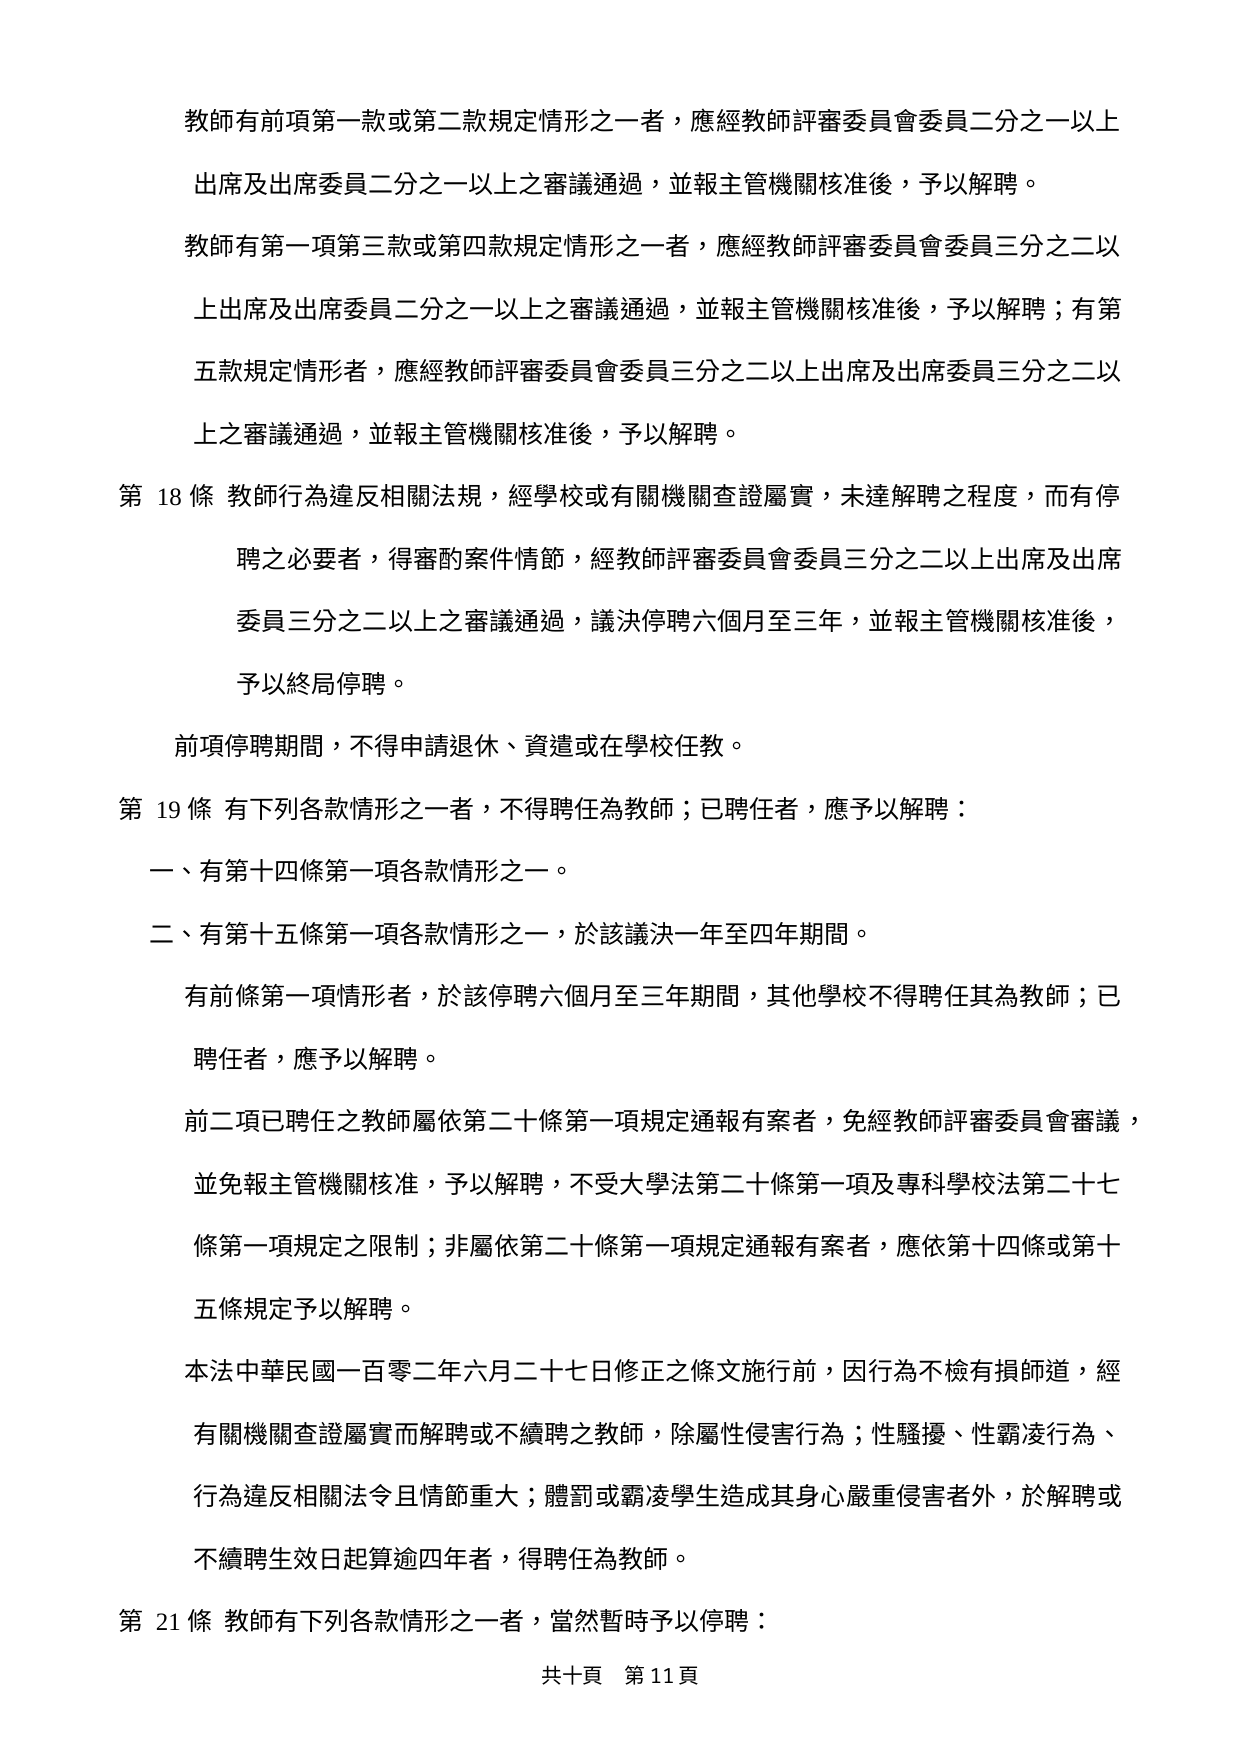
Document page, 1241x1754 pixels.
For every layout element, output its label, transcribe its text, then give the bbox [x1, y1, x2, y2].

text 有前條第一項情形者，於該停聘六個月至三年期間，其他學校不得聘任其為教師；已聘任者，應予以解聘。 [118, 953, 1122, 1078]
text 本法中華民國一百零二年六月二十七日修正之條文施行前，因行為不檢有損師道，經有關機關查證屬實而解聘或不續聘之教師，除屬性侵害行為；性騷擾、性霸凌行為、行為違反相關法令且情節重大；體罰或霸凌學生造成其身心嚴重侵害者外，於解聘或不續聘生效日起算逾四年者，得聘任為教師。 [118, 1328, 1122, 1578]
text 第 18 條 教師行為違反相關法規，經學校或有關機關查證屬實，未達解聘之程度，而有停聘之必要者，得審酌案件情節，經教師評審委員會委員三分之二以上出席及出席委員三分之二以上之審議通過，議決停聘六個月至三年，並報主管機關核准後，予以終局停聘。 [118, 453, 1122, 703]
text 二、有第十五條第一項各款情形之一，於該議決一年至四年期間。 [118, 891, 1122, 953]
text 教師有第一項第三款或第四款規定情形之一者，應經教師評審委員會委員三分之二以上出席及出席委員二分之一以上之審議通過，並報主管機關核准後，予以解聘；有第五款規定情形者，應經教師評審委員會委員三分之二以上出席及出席委員三分之二以上之審議通過，並報主管機關核准後，予以解聘。 [118, 203, 1122, 453]
text 前項停聘期間，不得申請退休、資遣或在學校任教。 [118, 703, 1122, 766]
text 教師有前項第一款或第二款規定情形之一者，應經教師評審委員會委員二分之一以上出席及出席委員二分之一以上之審議通過，並報主管機關核准後，予以解聘。 [118, 78, 1122, 203]
text 第 21 條 教師有下列各款情形之一者，當然暫時予以停聘： [118, 1578, 1122, 1641]
text 第 19 條 有下列各款情形之一者，不得聘任為教師；已聘任者，應予以解聘： [118, 766, 1122, 828]
text 前二項已聘任之教師屬依第二十條第一項規定通報有案者，免經教師評審委員會審議，並免報主管機關核准，予以解聘，不受大學法第二十條第一項及專科學校法第二十七條第一項規定之限制；非屬依第二十條第一項規定通報有案者，應依第十四條或第十五條規定予以解聘。 [118, 1078, 1122, 1328]
text 一、有第十四條第一項各款情形之一。 [118, 828, 1122, 891]
